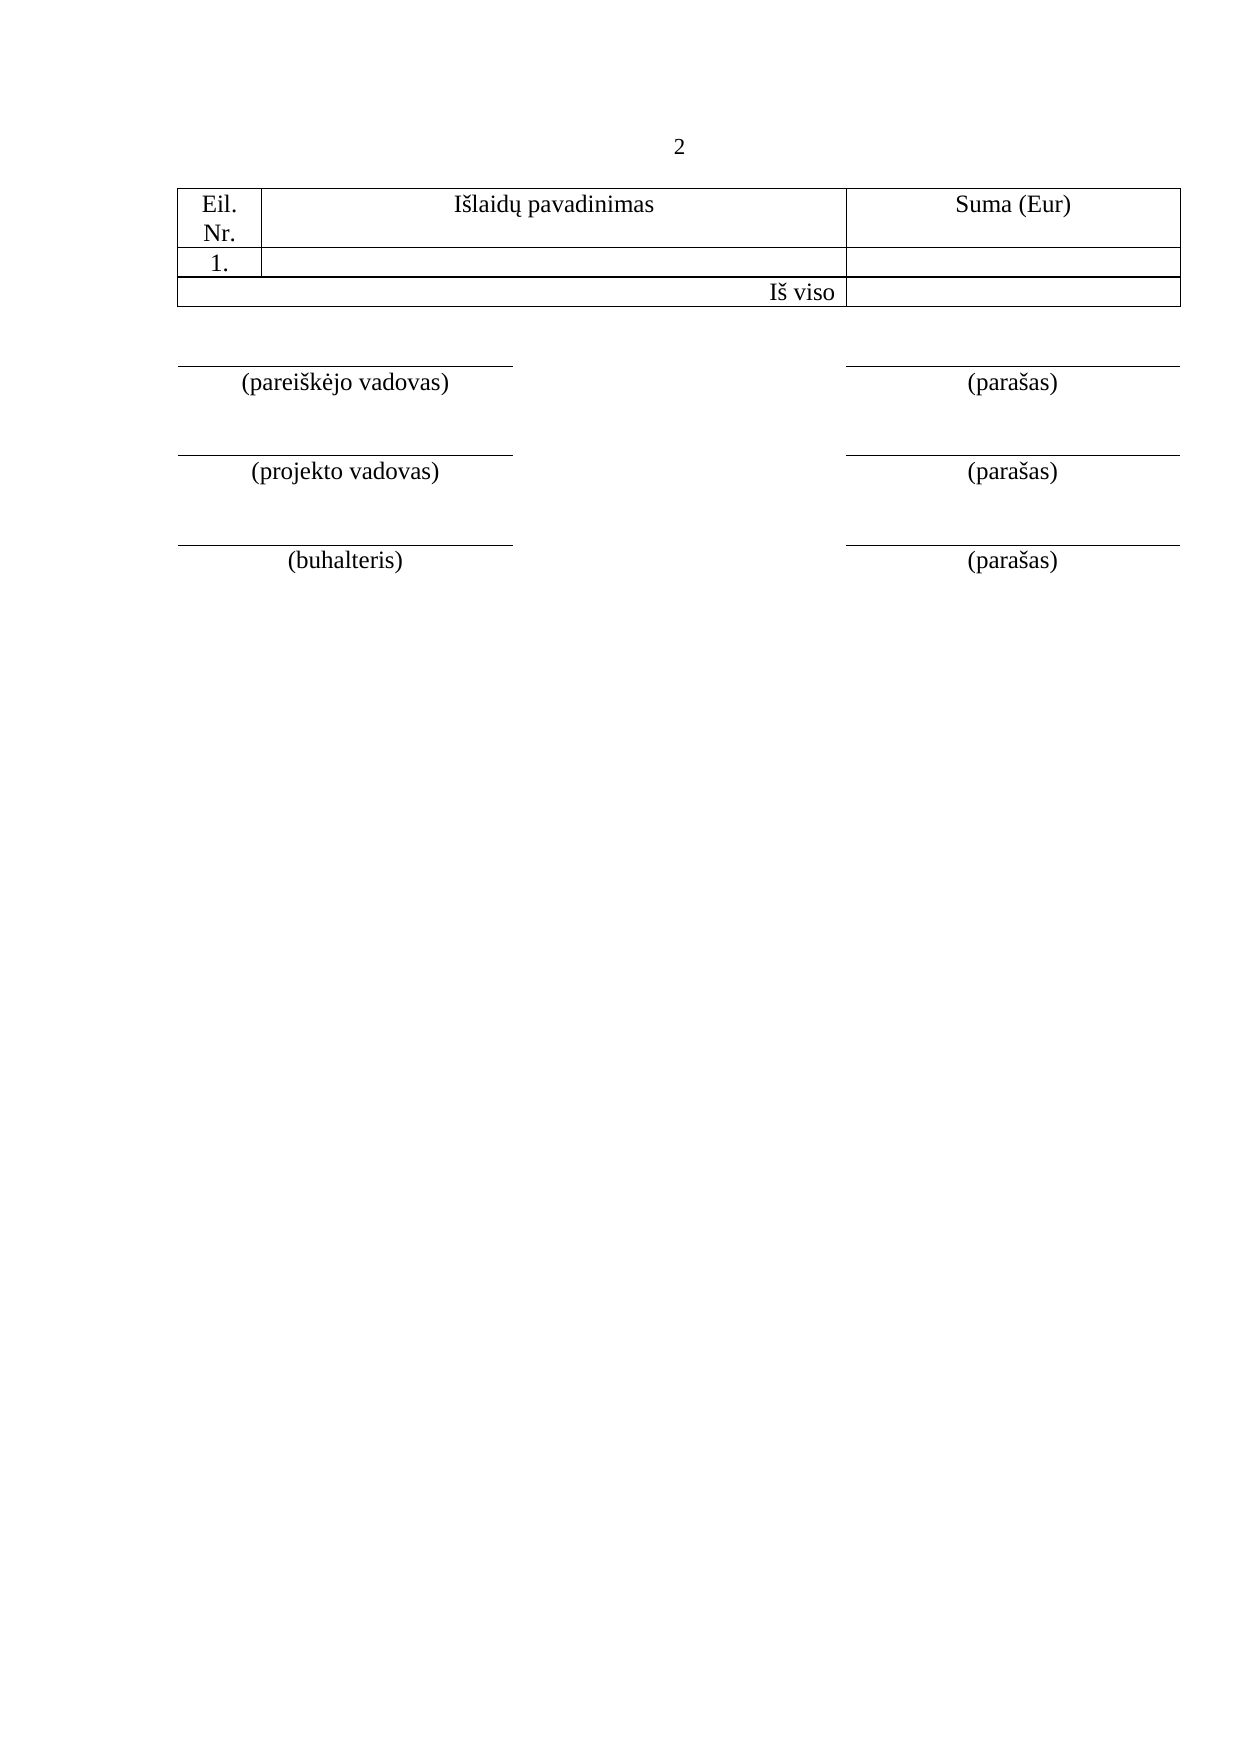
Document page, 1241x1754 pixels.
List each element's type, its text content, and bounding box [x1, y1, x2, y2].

table_cell [514, 516, 844, 544]
table_header Išlaidų pavadinimas [262, 189, 846, 247]
table_header Suma (Eur) [847, 189, 1180, 247]
table_cell (parašas) [846, 456, 1180, 485]
table_cell [514, 397, 844, 425]
table_cell [514, 546, 844, 574]
table_cell [514, 367, 844, 396]
table_cell (parašas) [846, 367, 1180, 396]
table_cell [178, 516, 513, 544]
table_cell (parašas) [846, 546, 1180, 574]
table_cell [846, 397, 1180, 425]
table_header [178, 337, 513, 366]
table_cell [262, 248, 846, 276]
table_cell [514, 456, 844, 485]
table_cell [847, 248, 1180, 276]
table_header [514, 337, 844, 366]
table_cell [178, 486, 513, 515]
table_header Eil. Nr. [178, 189, 261, 247]
table_cell (buhalteris) [178, 546, 513, 574]
table_cell [178, 426, 513, 455]
table_header [846, 337, 1180, 366]
table_cell [846, 486, 1180, 515]
table_cell [514, 486, 844, 515]
table_cell (pareiškėjo vadovas) [178, 367, 513, 396]
table_cell [846, 426, 1180, 455]
table_cell [846, 516, 1180, 544]
table_cell 1. [178, 248, 261, 276]
table_cell Iš viso [178, 278, 846, 306]
table_cell (projekto vadovas) [178, 456, 513, 485]
table_cell [847, 278, 1180, 306]
table_cell [514, 426, 844, 455]
table_cell [178, 397, 513, 425]
